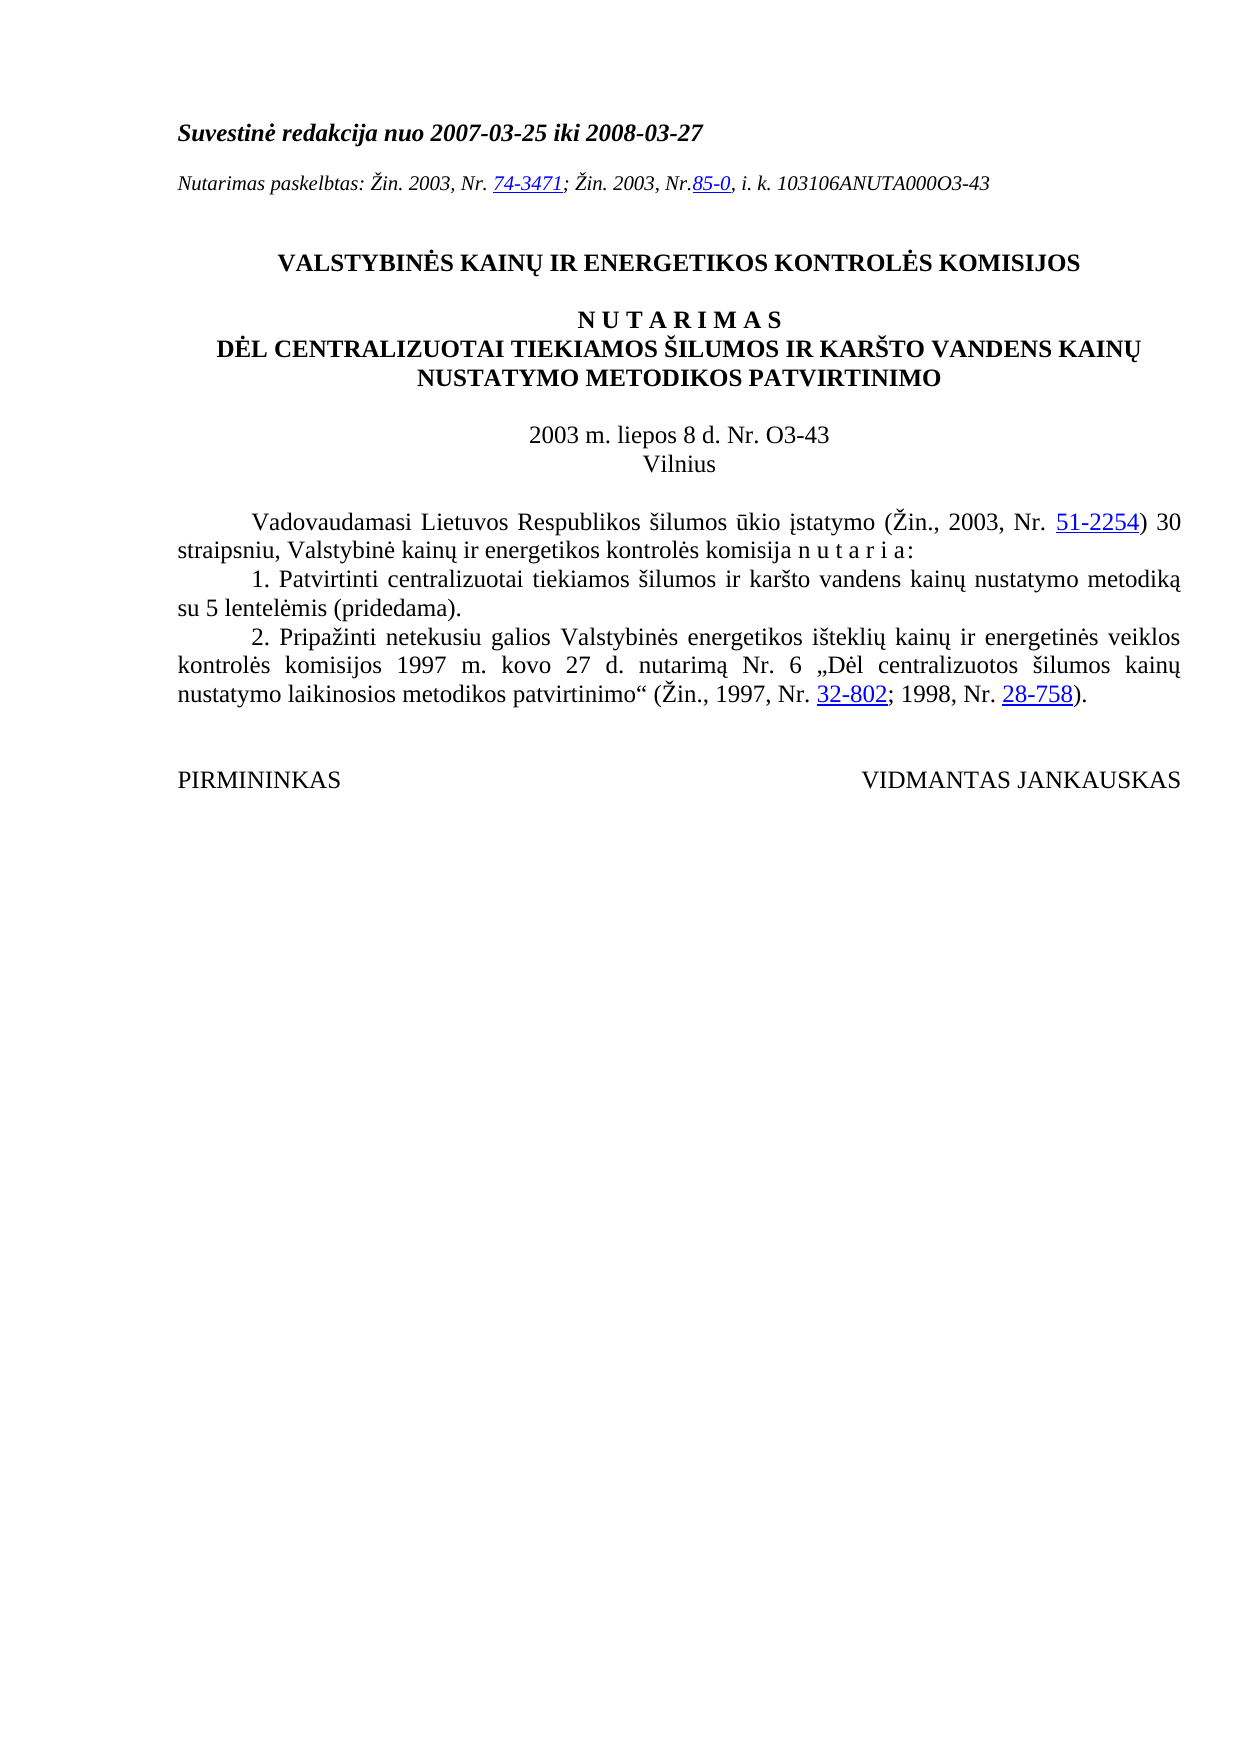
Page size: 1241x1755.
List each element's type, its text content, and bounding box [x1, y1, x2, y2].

text DĖL CENTRALIZUOTAI TIEKIAMOS ŠILUMOS IR KARŠTO VANDENS KAINŲ NUSTATYMO METODIKOS PATVIRTINIMO [177, 334, 1181, 392]
text 2003 m. liepos 8 d. Nr. O3-43 [177, 420, 1181, 449]
text Vilnius [177, 449, 1181, 478]
text Nutarimas paskelbtas: Žin. 2003, Nr. 74-3471; Žin. 2003, Nr.85-0, i. k. 103106ANUTA000O3-43 [177, 171, 1181, 195]
text 2. Pripažinti netekusiu galios Valstybinės energetikos išteklių kainų ir energetinės veiklos kontrolės komisijos 1997 m. kovo 27 d. nutarimą Nr. 6 „Dėl centralizuotos šilumos kainų nustatymo laikinosios metodikos patvirtinimo“ (Žin., 1997, Nr. 32-802; 1998, Nr. 28-758). [177, 622, 1181, 708]
text N U T A R I M A S [177, 305, 1181, 334]
text Vadovaudamasi Lietuvos Respublikos šilumos ūkio įstatymo (Žin., 2003, Nr. 51-2254) 30 straipsniu, Valstybinė kainų ir energetikos kontrolės komisija nutaria: [177, 507, 1181, 564]
text 1. Patvirtinti centralizuotai tiekiamos šilumos ir karšto vandens kainų nustatymo metodiką su 5 lentelėmis (pridedama). [177, 564, 1181, 622]
text Suvestinė redakcija nuo 2007-03-25 iki 2008-03-27 [177, 118, 1181, 147]
text PIRMININKAS VIDMANTAS JANKAUSKAS [177, 765, 1181, 794]
text VALSTYBINĖS KAINŲ IR ENERGETIKOS KONTROLĖS KOMISIJOS [177, 248, 1181, 277]
